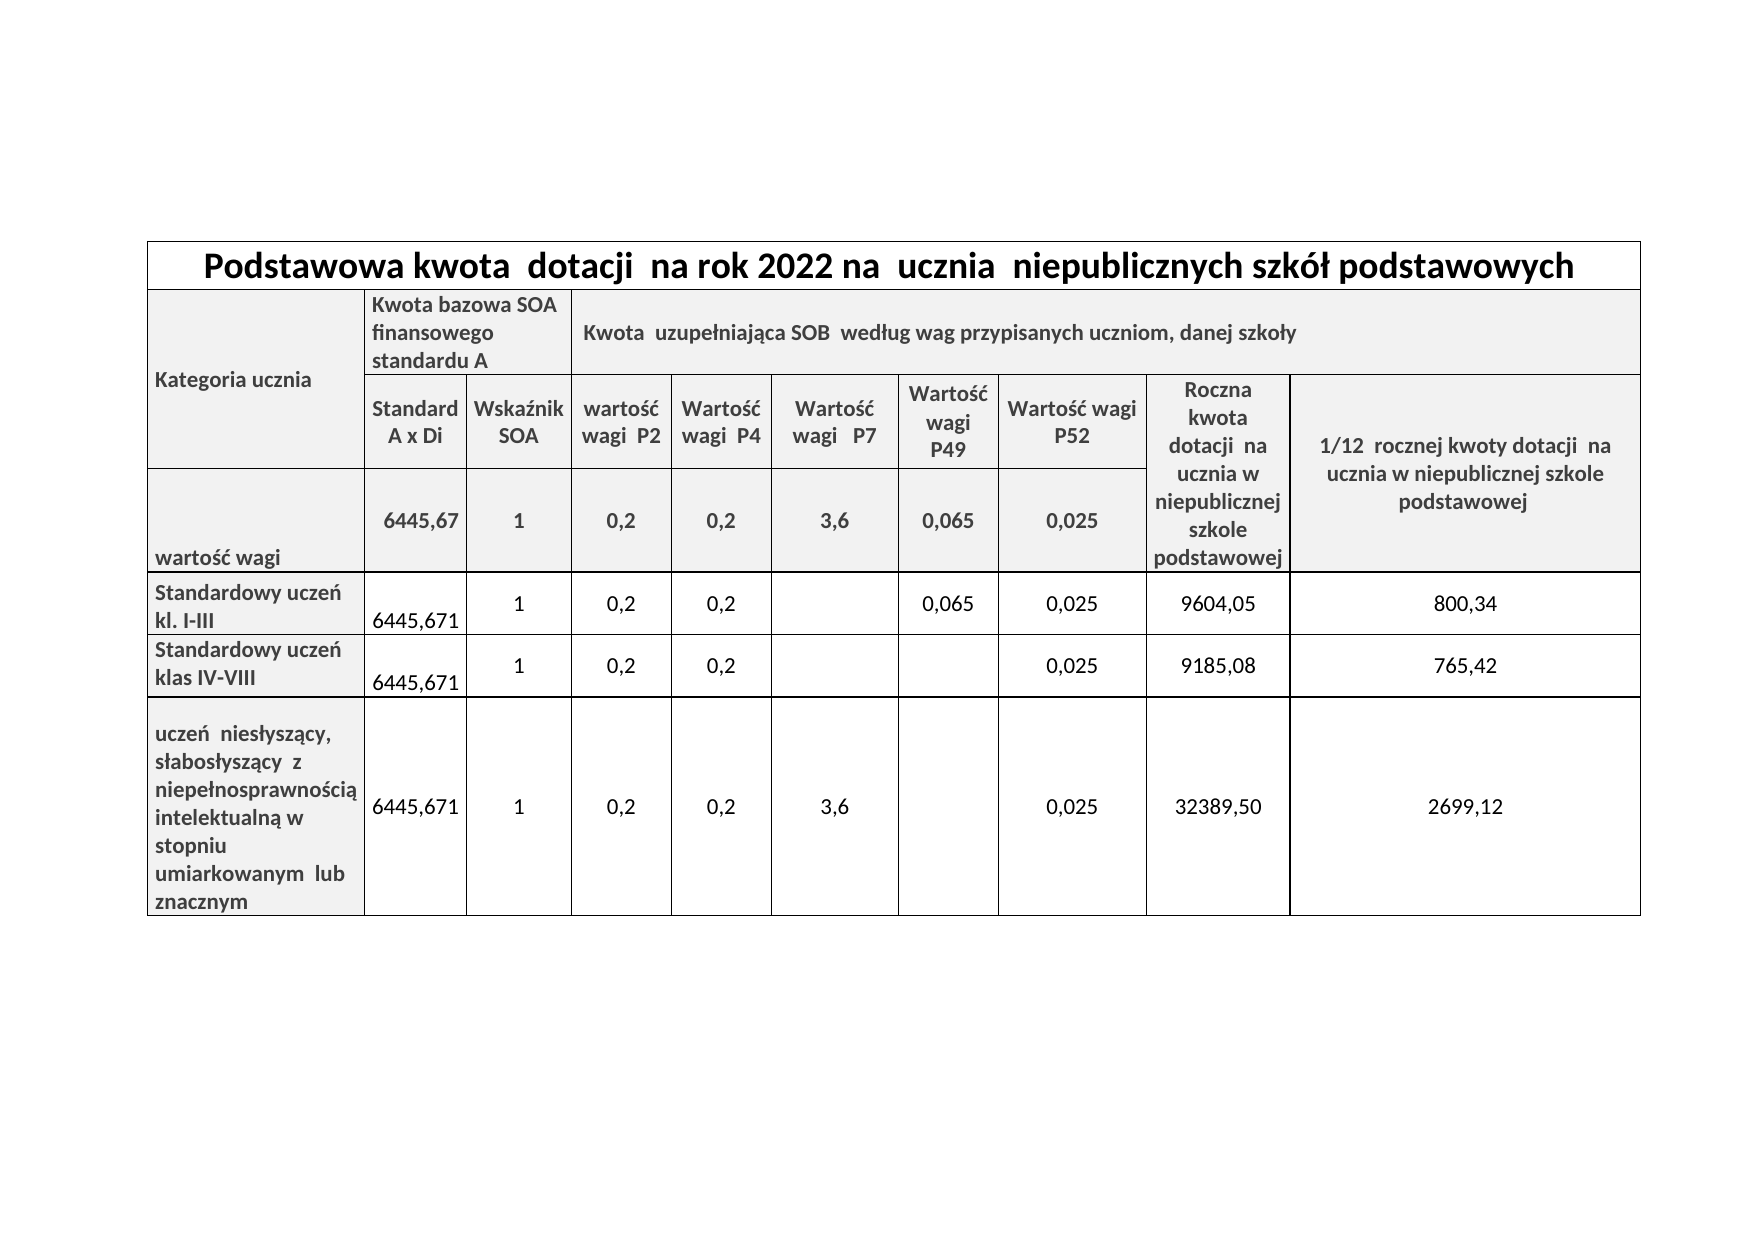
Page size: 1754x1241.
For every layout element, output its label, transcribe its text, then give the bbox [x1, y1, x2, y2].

table_cell Wartość wagi P4 [672, 375, 771, 468]
table_cell [772, 573, 898, 634]
table_cell 800,34 [1291, 573, 1640, 634]
table_cell 0,2 [672, 573, 771, 634]
table_cell 0,065 [899, 573, 998, 634]
table_cell Wartość wagi P7 [772, 375, 898, 468]
table_cell 1/12 rocznej kwoty dotacji na ucznia w niepublicznej szkole podstawowej [1291, 375, 1640, 571]
table_cell 9185,08 [1147, 635, 1289, 696]
table_cell 1 [467, 469, 571, 571]
table_cell 3,6 [772, 698, 898, 915]
table_cell 0,2 [572, 635, 671, 696]
table_cell Kwota uzupełniająca SOB według wag przypisanych uczniom, danej szkoły [572, 290, 1640, 374]
table_cell Standard A x Di [365, 375, 466, 468]
table_cell 3,6 [772, 469, 898, 571]
table_cell 32389,50 [1147, 698, 1289, 915]
table_cell wartość wagi [148, 469, 364, 571]
table_cell 0,025 [999, 635, 1146, 696]
table_cell 0,065 [899, 469, 998, 571]
table_cell 9604,05 [1147, 573, 1289, 634]
table_cell Standardowy uczeń kl. I-III [148, 573, 364, 634]
table_cell Kwota bazowa SOA finansowego standardu A [365, 290, 571, 374]
table_cell 1 [467, 635, 571, 696]
table_cell [899, 698, 998, 915]
table_cell 6445,671 [365, 573, 466, 634]
table_cell 6445,67 [365, 469, 466, 571]
table_cell uczeń niesłyszący, słabosłyszący z niepełnosprawnością intelektualną w stopniu umiarkowanym lub znacznym [148, 698, 364, 915]
table_cell 0,025 [999, 573, 1146, 634]
table_cell 0,2 [672, 635, 771, 696]
table_cell 0,2 [572, 573, 671, 634]
table_cell [772, 635, 898, 696]
table_cell Wartość wagi P49 [899, 375, 998, 468]
table_cell wartość wagi P2 [572, 375, 671, 468]
table_cell Standardowy uczeń klas IV-VIII [148, 635, 364, 696]
table_cell [899, 635, 998, 696]
table_cell 0,2 [672, 698, 771, 915]
table_cell 6445,671 [365, 635, 466, 696]
table_cell 0,025 [999, 469, 1146, 571]
table_cell 6445,671 [365, 698, 466, 915]
table_cell Wartość wagi P52 [999, 375, 1146, 468]
table_cell 0,2 [672, 469, 771, 571]
table_header Podstawowa kwota dotacji na rok 2022 na ucznia niepublicznych szkół podstawowych [148, 242, 1640, 289]
table_cell Wskaźnik SOA [467, 375, 571, 468]
table_cell 0,025 [999, 698, 1146, 915]
table_cell 2699,12 [1291, 698, 1640, 915]
table_cell 1 [467, 698, 571, 915]
table_cell 0,2 [572, 469, 671, 571]
table_cell 0,2 [572, 698, 671, 915]
table_cell Kategoria ucznia [148, 290, 364, 468]
table_cell 1 [467, 573, 571, 634]
table_cell 765,42 [1291, 635, 1640, 696]
table_cell Roczna kwota dotacji na ucznia w niepublicznej szkole podstawowej [1147, 375, 1289, 571]
